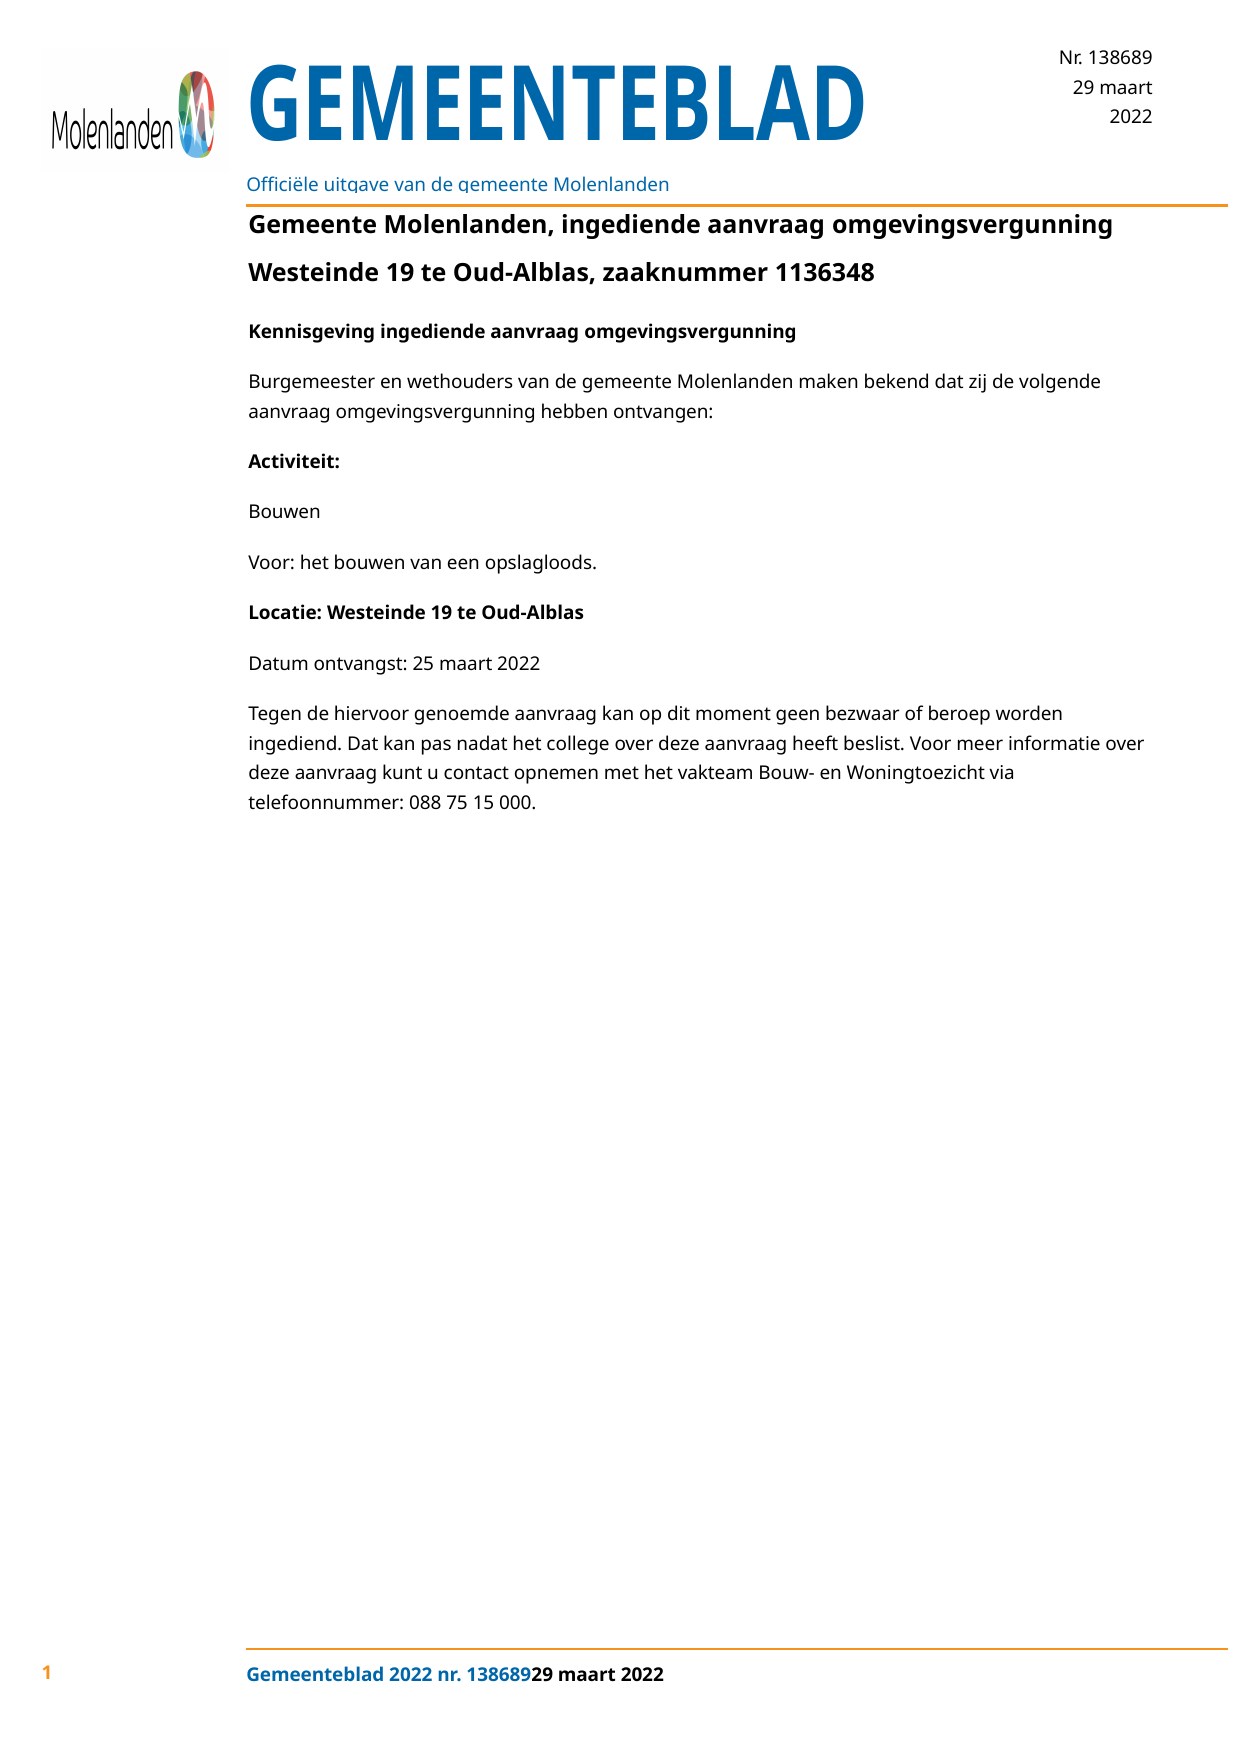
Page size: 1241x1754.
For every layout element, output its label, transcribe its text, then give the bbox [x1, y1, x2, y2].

text Tegen de hiervoor genoemde aanvraag kan op dit moment geen bezwaar of beroep worden ingediend. Dat kan pas nadat het college over deze aanvraag heeft beslist. Voor meer informatie over deze aanvraag kunt u contact opnemen met het vakteam Bouw- en Woningtoezicht via telefoonnummer: 088 75 15 000. [248, 700, 1152, 815]
text Gemeente Molenlanden, ingediende aanvraag omgevingsvergunning Westeinde 19 te Oud-Alblas, zaaknummer 1136348 [248, 207, 1152, 288]
text Voor: het bouwen van een opslagloods. [248, 549, 1152, 575]
picture [41, 47, 231, 172]
text Activiteit: [248, 448, 1152, 474]
text Bouwen [248, 499, 1152, 524]
text Locatie: Westeinde 19 te Oud-Alblas [248, 599, 1152, 625]
text Kennisgeving ingediende aanvraag omgevingsvergunning [248, 318, 1152, 344]
text Datum ontvangst: 25 maart 2022 [248, 650, 1152, 676]
text Burgemeester en wethouders van de gemeente Molenlanden maken bekend dat zij de volgende aanvraag omgevingsvergunning hebben ontvangen: [248, 368, 1152, 424]
